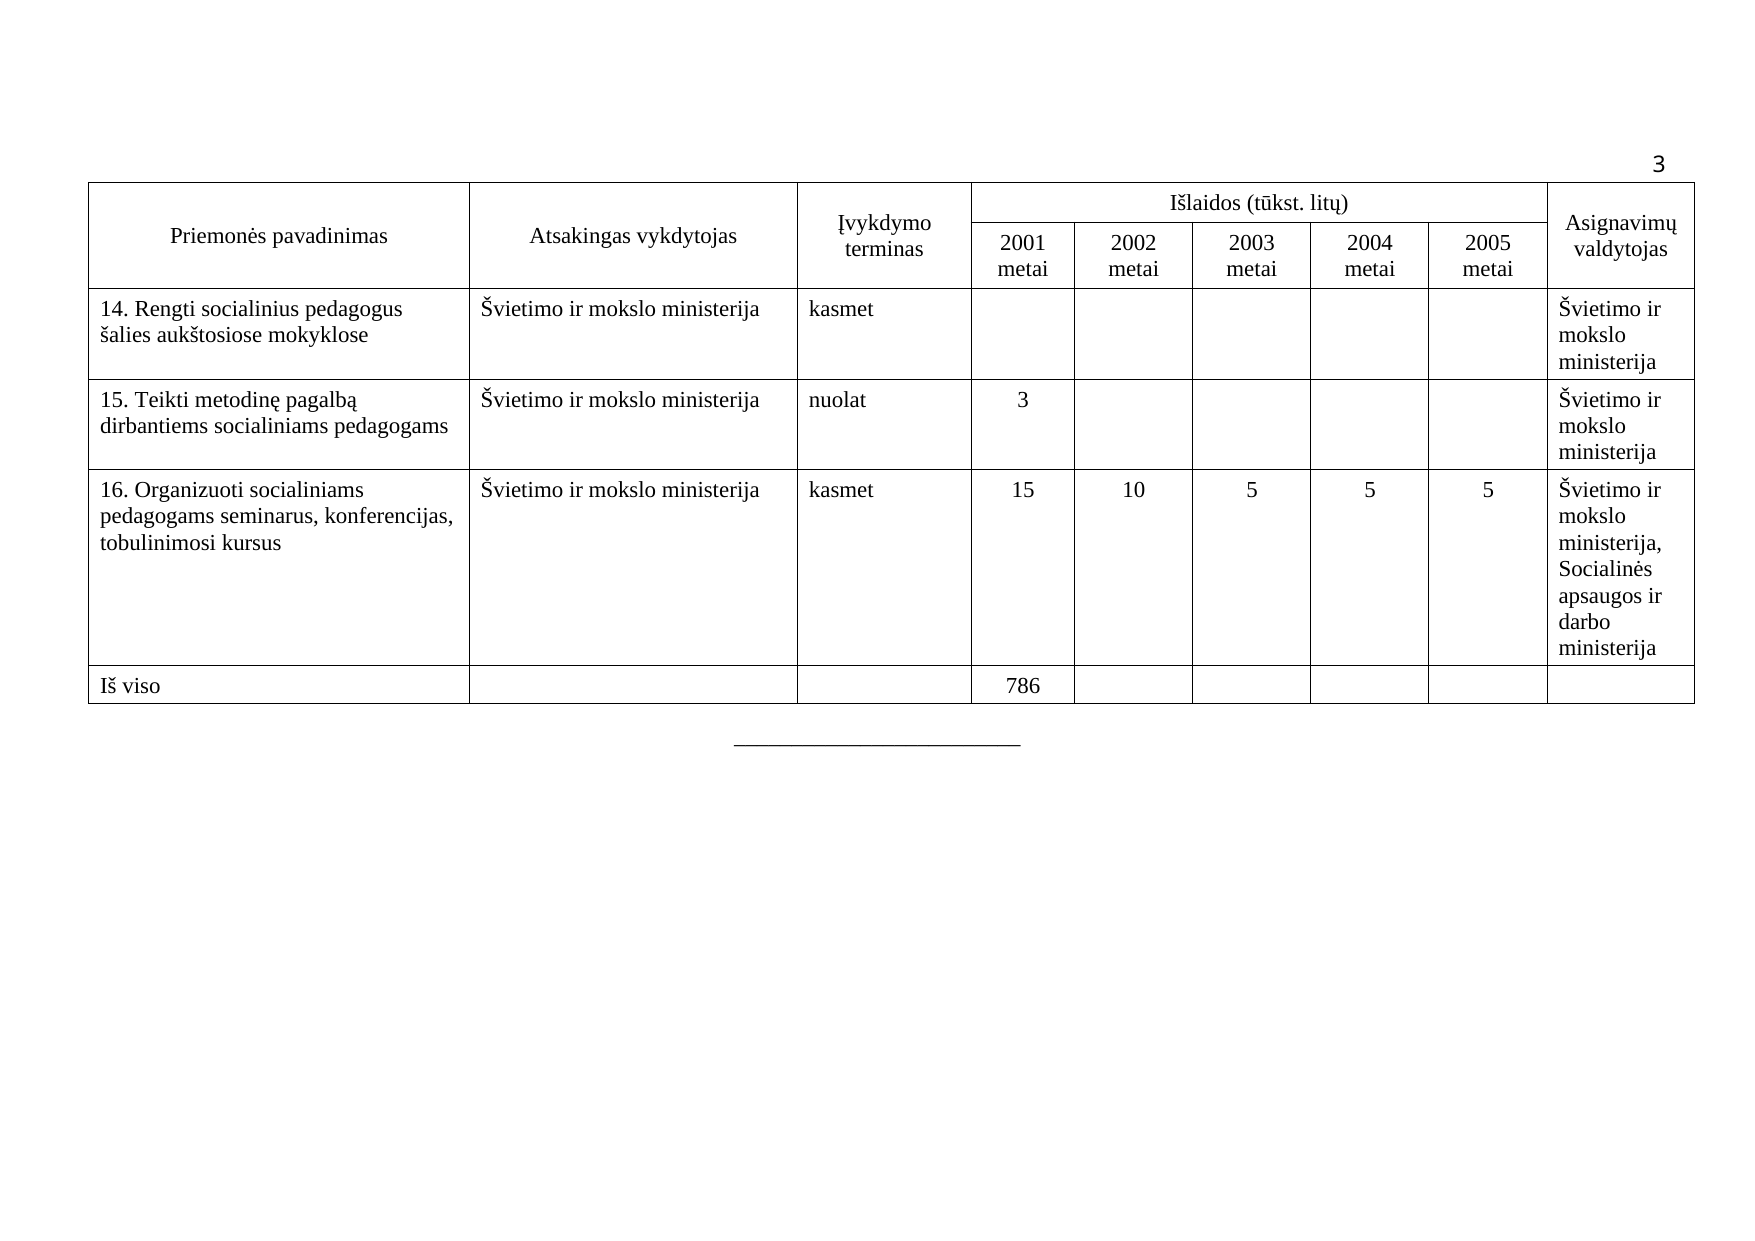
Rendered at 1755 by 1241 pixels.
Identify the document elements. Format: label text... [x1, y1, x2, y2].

table_header Priemonės pavadinimas [89, 183, 469, 288]
table_header Atsakingas vykdytojas [470, 183, 797, 288]
table_cell Švietimo ir mokslo ministerija [1548, 380, 1694, 469]
table_cell [1429, 666, 1547, 703]
table_cell Švietimo ir mokslo ministerija [470, 289, 797, 378]
table_cell [1075, 666, 1192, 703]
table_cell Švietimo ir mokslo ministerija [1548, 289, 1694, 378]
table_cell kasmet [798, 470, 971, 665]
table_cell [1429, 380, 1547, 469]
table_cell [470, 666, 797, 703]
table_cell 2005 metai [1429, 223, 1547, 288]
table_cell 2002 metai [1075, 223, 1192, 288]
table_cell Švietimo ir mokslo ministerija, Socialinės apsaugos ir darbo ministerija [1548, 470, 1694, 665]
table_cell 2003 metai [1193, 223, 1310, 288]
table_header Išlaidos (tūkst. litų) [972, 183, 1547, 222]
table_cell 786 [972, 666, 1074, 703]
table_header Asignavimų valdytojas [1548, 183, 1694, 288]
table_cell [1193, 289, 1310, 378]
table_cell [1075, 380, 1192, 469]
text ––––––––––––––––––––––––– [89, 730, 1666, 756]
table_cell Švietimo ir mokslo ministerija [470, 470, 797, 665]
table_header Įvykdymo terminas [798, 183, 971, 288]
table_cell 5 [1311, 470, 1428, 665]
table_cell [798, 666, 971, 703]
table_cell [972, 289, 1074, 378]
table_cell Švietimo ir mokslo ministerija [470, 380, 797, 469]
table_cell 15. Teikti metodinę pagalbą dirbantiems socialiniams pedagogams [89, 380, 469, 469]
table_cell 5 [1193, 470, 1310, 665]
table_cell [1193, 380, 1310, 469]
table_cell kasmet [798, 289, 971, 378]
table_cell [1311, 666, 1428, 703]
table_cell nuolat [798, 380, 971, 469]
table_cell 15 [972, 470, 1074, 665]
table_cell [1429, 289, 1547, 378]
table_cell [1193, 666, 1310, 703]
table_cell Iš viso [89, 666, 469, 703]
table_cell [1311, 380, 1428, 469]
table_cell [1311, 289, 1428, 378]
table_cell [1548, 666, 1694, 703]
table_cell 16. Organizuoti socialiniams pedagogams seminarus, konferencijas, tobulinimosi kursus [89, 470, 469, 665]
table_cell 2001 metai [972, 223, 1074, 288]
table_cell 5 [1429, 470, 1547, 665]
table_cell 14. Rengti socialinius pedagogus šalies aukštosiose mokyklose [89, 289, 469, 378]
table_cell [1075, 289, 1192, 378]
table_cell 2004 metai [1311, 223, 1428, 288]
table_cell 10 [1075, 470, 1192, 665]
table_cell 3 [972, 380, 1074, 469]
